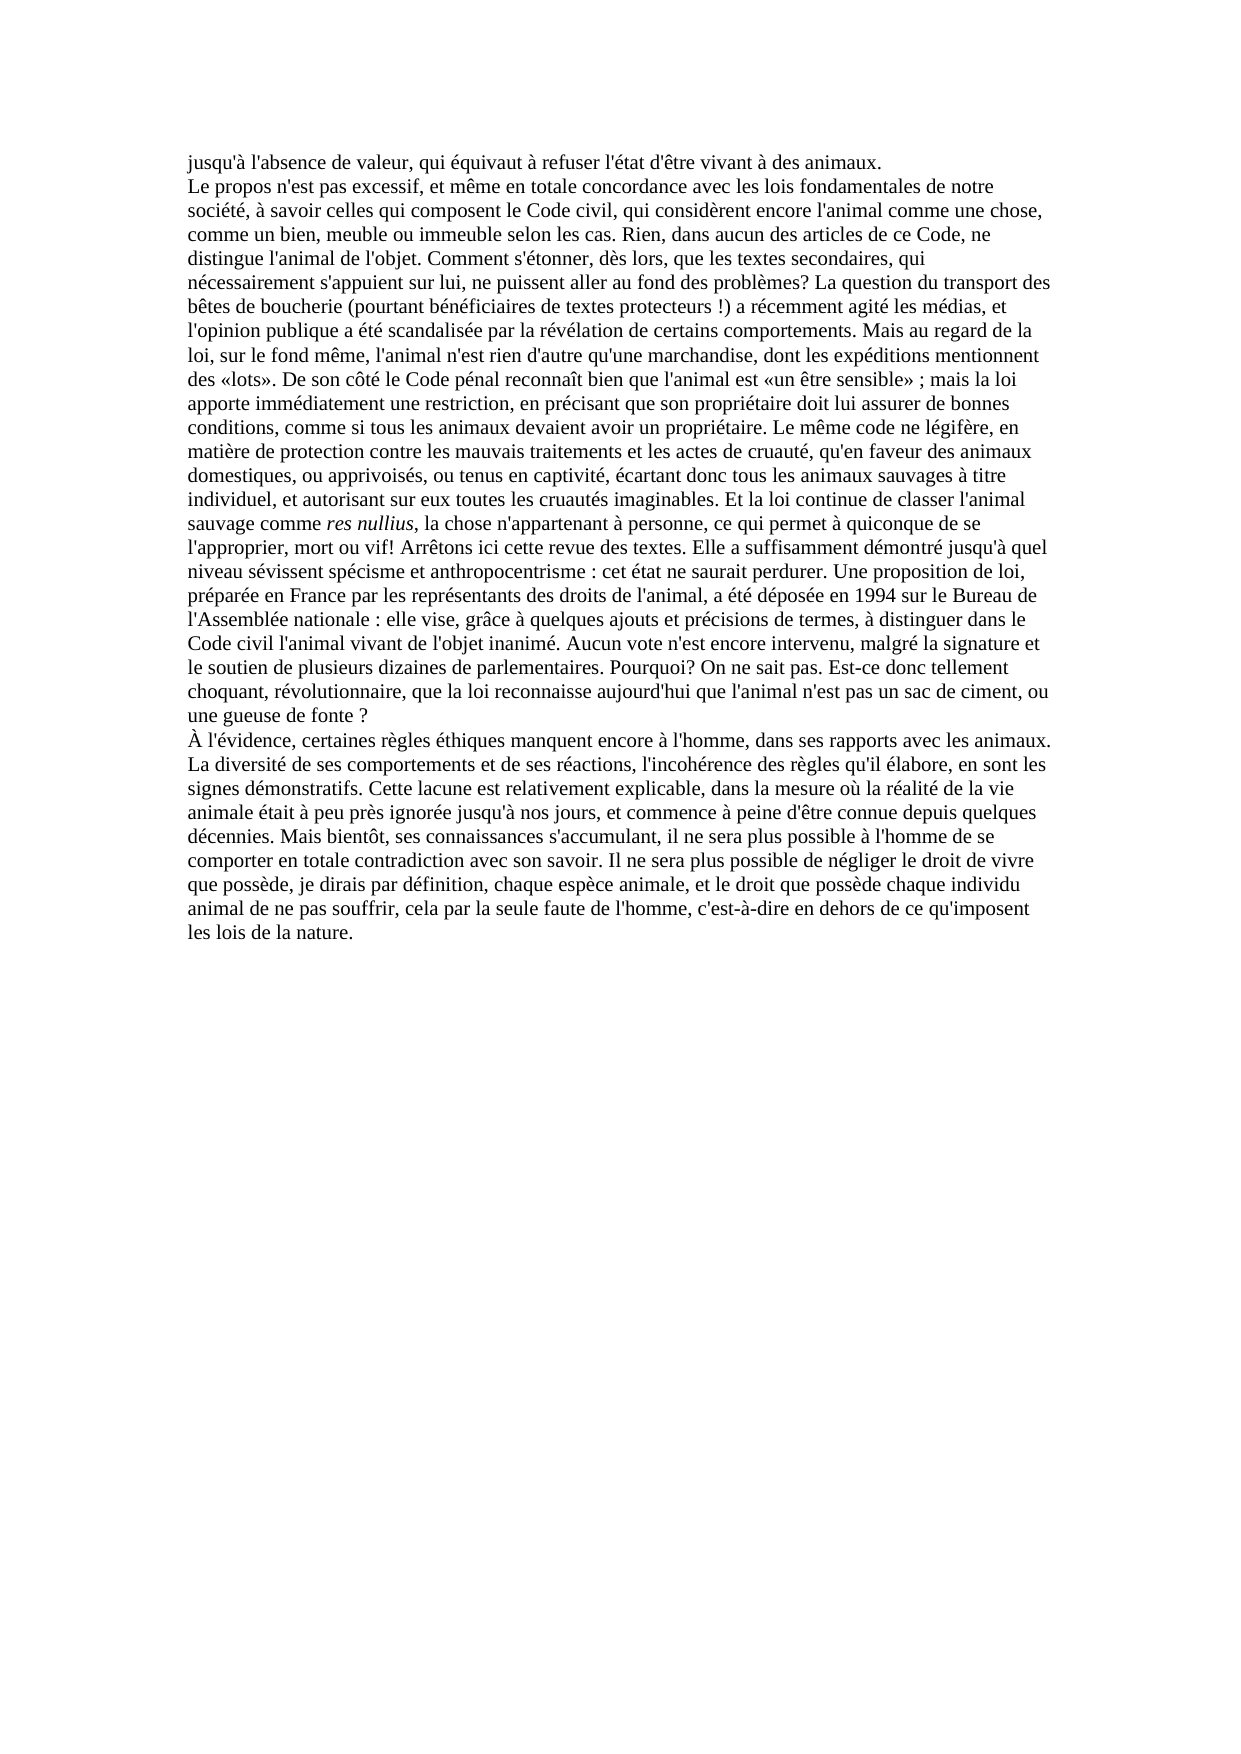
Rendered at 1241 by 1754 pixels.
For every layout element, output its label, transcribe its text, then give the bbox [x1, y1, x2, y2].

text À l'évidence, certaines règles éthiques manquent encore à l'homme, dans ses rapports avec les animaux. La diversité de ses comportements et de ses réactions, l'incohérence des règles qu'il élabore, en sont les signes démonstratifs. Cette lacune est relati­vement explicable, dans la mesure où la réalité de la vie animale était à peu près ignorée jusqu'à nos jours, et commence à peine d'être connue depuis quelques décennies. Mais bientôt, ses connaissances s'accumulant, il ne sera plus possible à l'homme de se comporter en totale contradiction avec son savoir. Il ne sera plus possible de négliger le droit de vivre que possède, je dirais par définition, chaque espèce animale, et le droit que possède chaque individu animal de ne pas souffrir, cela par la seule faute de l'homme, c'est-à-dire en dehors de ce qu'imposent les lois de la nature. [187, 727, 1053, 944]
text Le propos n'est pas excessif, et même en totale concordance avec les lois fondamentales de notre société, à savoir celles qui com­posent le Code civil, qui considèrent encore l'animal comme une chose, comme un bien, meuble ou immeuble selon les cas. Rien, dans aucun des articles de ce Code, ne distingue l'animal de l'ob­jet. Comment s'étonner, dès lors, que les textes secondaires, qui nécessairement s'appuient sur lui, ne puissent aller au fond des problèmes? La question du transport des bêtes de boucherie (pourtant bénéficiaires de textes protecteurs !) a récemment agité les médias, et l'opinion publique a été scandalisée par la révéla­tion de certains comportements. Mais au regard de la loi, sur le fond même, l'animal n'est rien d'autre qu'une marchandise, dont les expéditions mentionnent des «lots». De son côté le Code pénal reconnaît bien que l'animal est «un être sensible» ; mais la loi apporte immédiatement une restriction, en précisant que son propriétaire doit lui assurer de bonnes conditions, comme si tous les animaux devaient avoir un propriétaire. Le même code ne légifère, en matière de protection contre les mauvais traitements et les actes de cruauté, qu'en faveur des animaux domestiques, ou apprivoisés, ou tenus en captivité, écartant donc tous les ani­maux sauvages à titre individuel, et autorisant sur eux toutes les cruautés imaginables. Et la loi continue de classer l'animal sau­vage comme res nullius, la chose n'appartenant à personne, ce qui permet à quiconque de se l'approprier, mort ou vif! Arrêtons ici cette revue des textes. Elle a suffisamment démon­tré jusqu'à quel niveau sévissent spécisme et anthropocentris­me : cet état ne saurait perdurer. Une proposition de loi, préparée en France par les représentants des droits de l'animal, a été déposée en 1994 sur le Bureau de l'Assemblée nationale : elle vise, grâce à quelques ajouts et précisions de termes, à distinguer dans le Code civil l'animal vivant de l'objet inanimé. Aucun vote n'est encore intervenu, malgré la signature et le soutien de plu­sieurs dizaines de parlementaires. Pourquoi? On ne sait pas. Est-ce donc tellement choquant, révolutionnaire, que la loi reconnaisse aujourd'hui que l'animal n'est pas un sac de ciment, ou une gueuse de fonte ? [187, 174, 1053, 727]
text jusqu'à l'absence de valeur, qui équivaut à refuser l'état d'être vivant à des animaux. [187, 150, 1053, 174]
